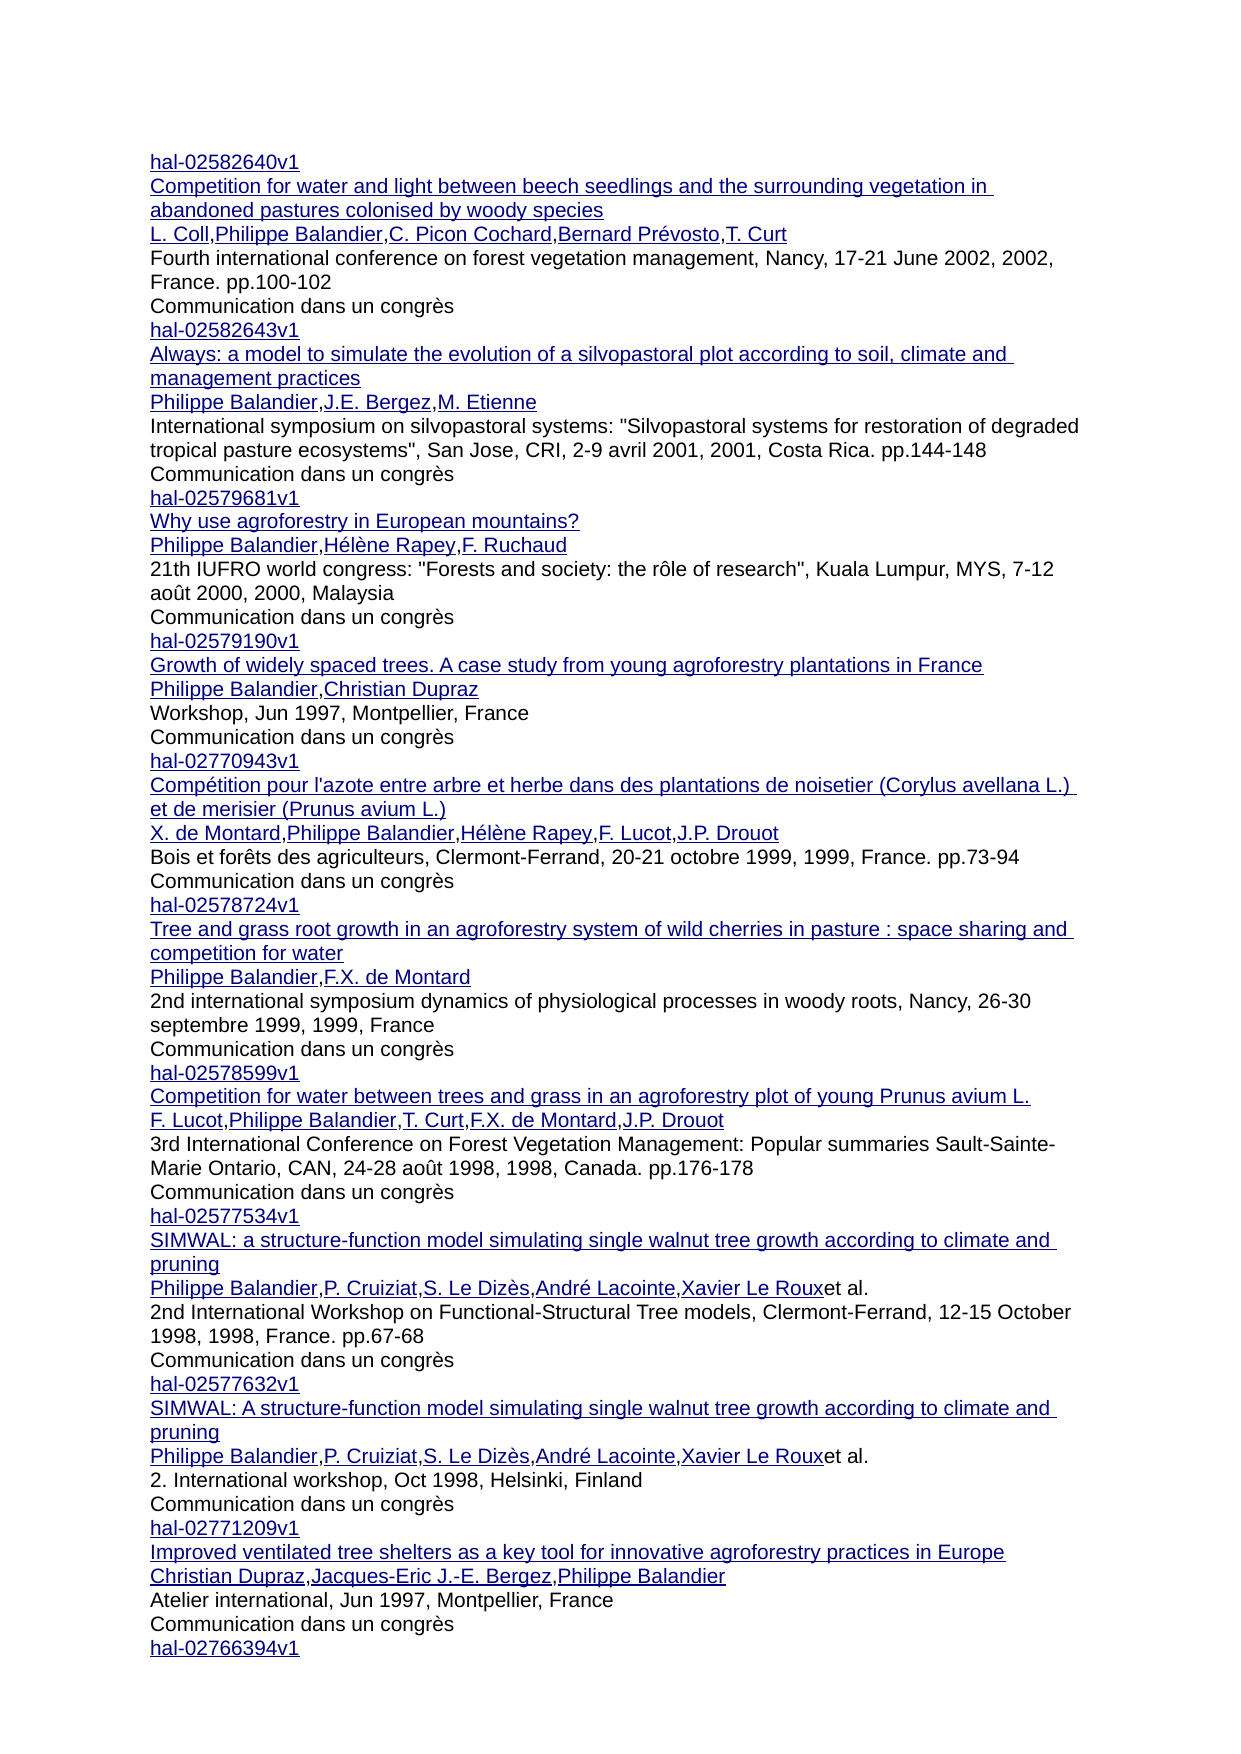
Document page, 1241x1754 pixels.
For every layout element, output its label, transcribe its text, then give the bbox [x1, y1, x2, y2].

table_cell Always: a model to simulate the evolution of a silvopastoral plot according to soil, climate and management practices Philippe Balandier,J.E. Bergez,M. Etienne International symposium on silvopastoral systems: "Silvopastoral systems for restoration of degraded tropical pasture ecosystems", San Jose, CRI, 2-9 avril 2001, 2001, Costa Rica. pp.144-148 Communication dans un congrès hal-02579681v1 [150, 342, 1090, 509]
table_cell Why use agroforestry in European mountains? Philippe Balandier,Hélène Rapey,F. Ruchaud 21th IUFRO world congress: "Forests and society: the rôle of research", Kuala Lumpur, MYS, 7-12 août 2000, 2000, Malaysia Communication dans un congrès hal-02579190v1 [150, 509, 1090, 653]
table_cell hal-02582640v1 [150, 150, 1090, 174]
table_cell SIMWAL: A structure-function model simulating single walnut tree growth according to climate and pruning Philippe Balandier,P. Cruiziat,S. Le Dizès,André Lacointe,Xavier Le Rouxet al. 2. International workshop, Oct 1998, Helsinki, Finland Communication dans un congrès hal-02771209v1 [150, 1396, 1090, 1539]
table_cell Growth of widely spaced trees. A case study from young agroforestry plantations in France Philippe Balandier,Christian Dupraz Workshop, Jun 1997, Montpellier, France Communication dans un congrès hal-02770943v1 [150, 653, 1090, 773]
table_cell Improved ventilated tree shelters as a key tool for innovative agroforestry practices in Europe Christian Dupraz,Jacques-Eric J.-E. Bergez,Philippe Balandier Atelier international, Jun 1997, Montpellier, France Communication dans un congrès hal-02766394v1 [150, 1540, 1090, 1659]
table_cell Tree and grass root growth in an agroforestry system of wild cherries in pasture : space sharing and competition for water Philippe Balandier,F.X. de Montard 2nd international symposium dynamics of physiological processes in woody roots, Nancy, 26-30 septembre 1999, 1999, France Communication dans un congrès hal-02578599v1 [150, 917, 1090, 1084]
table_cell Competition for water and light between beech seedlings and the surrounding vegetation in abandoned pastures colonised by woody species L. Coll,Philippe Balandier,C. Picon Cochard,Bernard Prévosto,T. Curt Fourth international conference on forest vegetation management, Nancy, 17-21 June 2002, 2002, France. pp.100-102 Communication dans un congrès hal-02582643v1 [150, 174, 1090, 342]
table_cell Compétition pour l'azote entre arbre et herbe dans des plantations de noisetier (Corylus avellana L.) et de merisier (Prunus avium L.) X. de Montard,Philippe Balandier,Hélène Rapey,F. Lucot,J.P. Drouot Bois et forêts des agriculteurs, Clermont-Ferrand, 20-21 octobre 1999, 1999, France. pp.73-94 Communication dans un congrès hal-02578724v1 [150, 773, 1090, 917]
table_cell SIMWAL: a structure-function model simulating single walnut tree growth according to climate and pruning Philippe Balandier,P. Cruiziat,S. Le Dizès,André Lacointe,Xavier Le Rouxet al. 2nd International Workshop on Functional-Structural Tree models, Clermont-Ferrand, 12-15 October 1998, 1998, France. pp.67-68 Communication dans un congrès hal-02577632v1 [150, 1228, 1090, 1396]
table_cell Competition for water between trees and grass in an agroforestry plot of young Prunus avium L. F. Lucot,Philippe Balandier,T. Curt,F.X. de Montard,J.P. Drouot 3rd International Conference on Forest Vegetation Management: Popular summaries Sault-Sainte-Marie Ontario, CAN, 24-28 août 1998, 1998, Canada. pp.176-178 Communication dans un congrès hal-02577534v1 [150, 1084, 1090, 1228]
